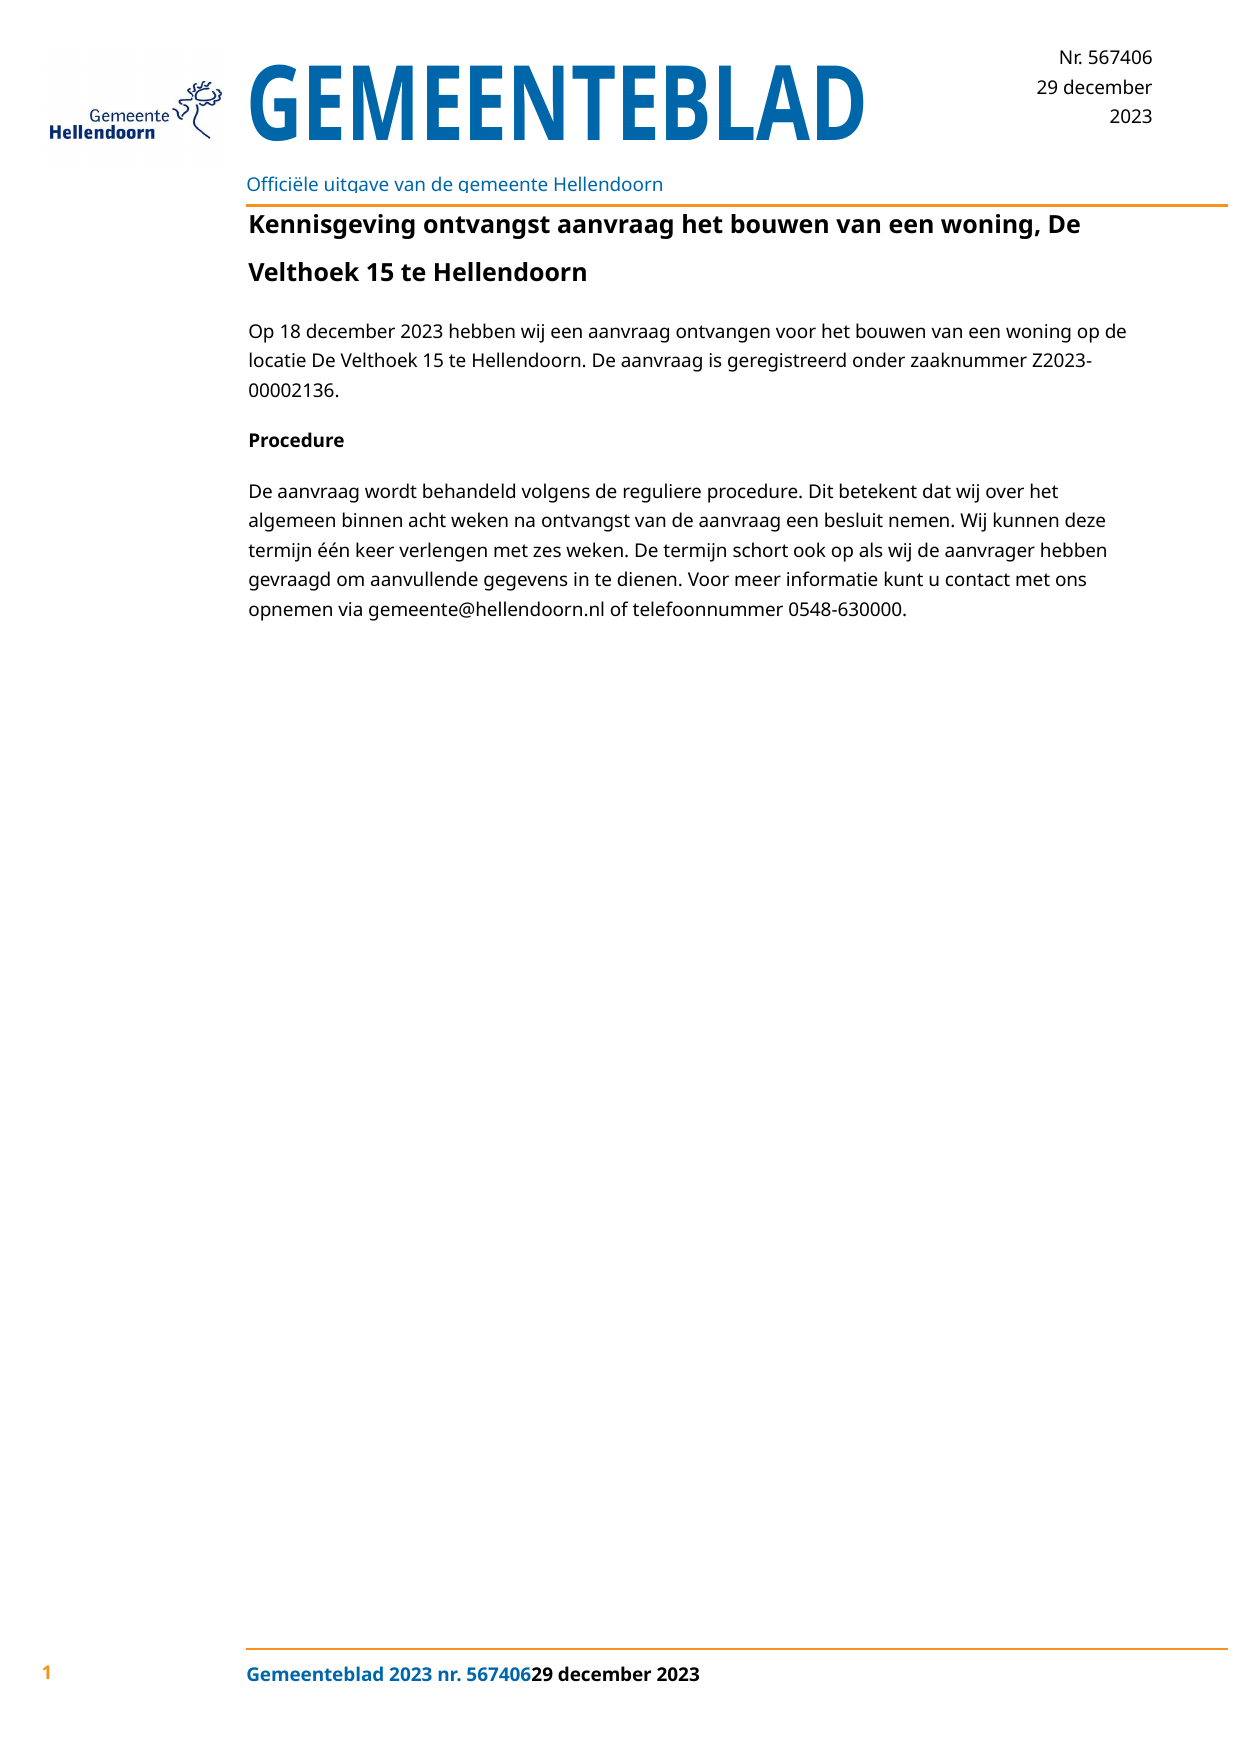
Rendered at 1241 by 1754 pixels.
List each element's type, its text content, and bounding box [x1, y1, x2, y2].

text Op 18 december 2023 hebben wij een aanvraag ontvangen voor het bouwen van een woning op de locatie De Velthoek 15 te Hellendoorn. De aanvraag is geregistreerd onder zaaknummer Z2023-00002136. [248, 318, 1152, 403]
text De aanvraag wordt behandeld volgens de reguliere procedure. Dit betekent dat wij over het algemeen binnen acht weken na ontvangst van de aanvraag een besluit nemen. Wij kunnen deze termijn één keer verlengen met zes weken. De termijn schort ook op als wij de aanvrager hebben gevraagd om aanvullende gegevens in te dienen. Voor meer informatie kunt u contact met ons opnemen via gemeente@hellendoorn.nl of telefoonnummer 0548-630000. [248, 478, 1152, 622]
picture [41, 47, 231, 172]
text Kennisgeving ontvangst aanvraag het bouwen van een woning, De Velthoek 15 te Hellendoorn [248, 207, 1152, 288]
text Procedure [248, 427, 1152, 453]
